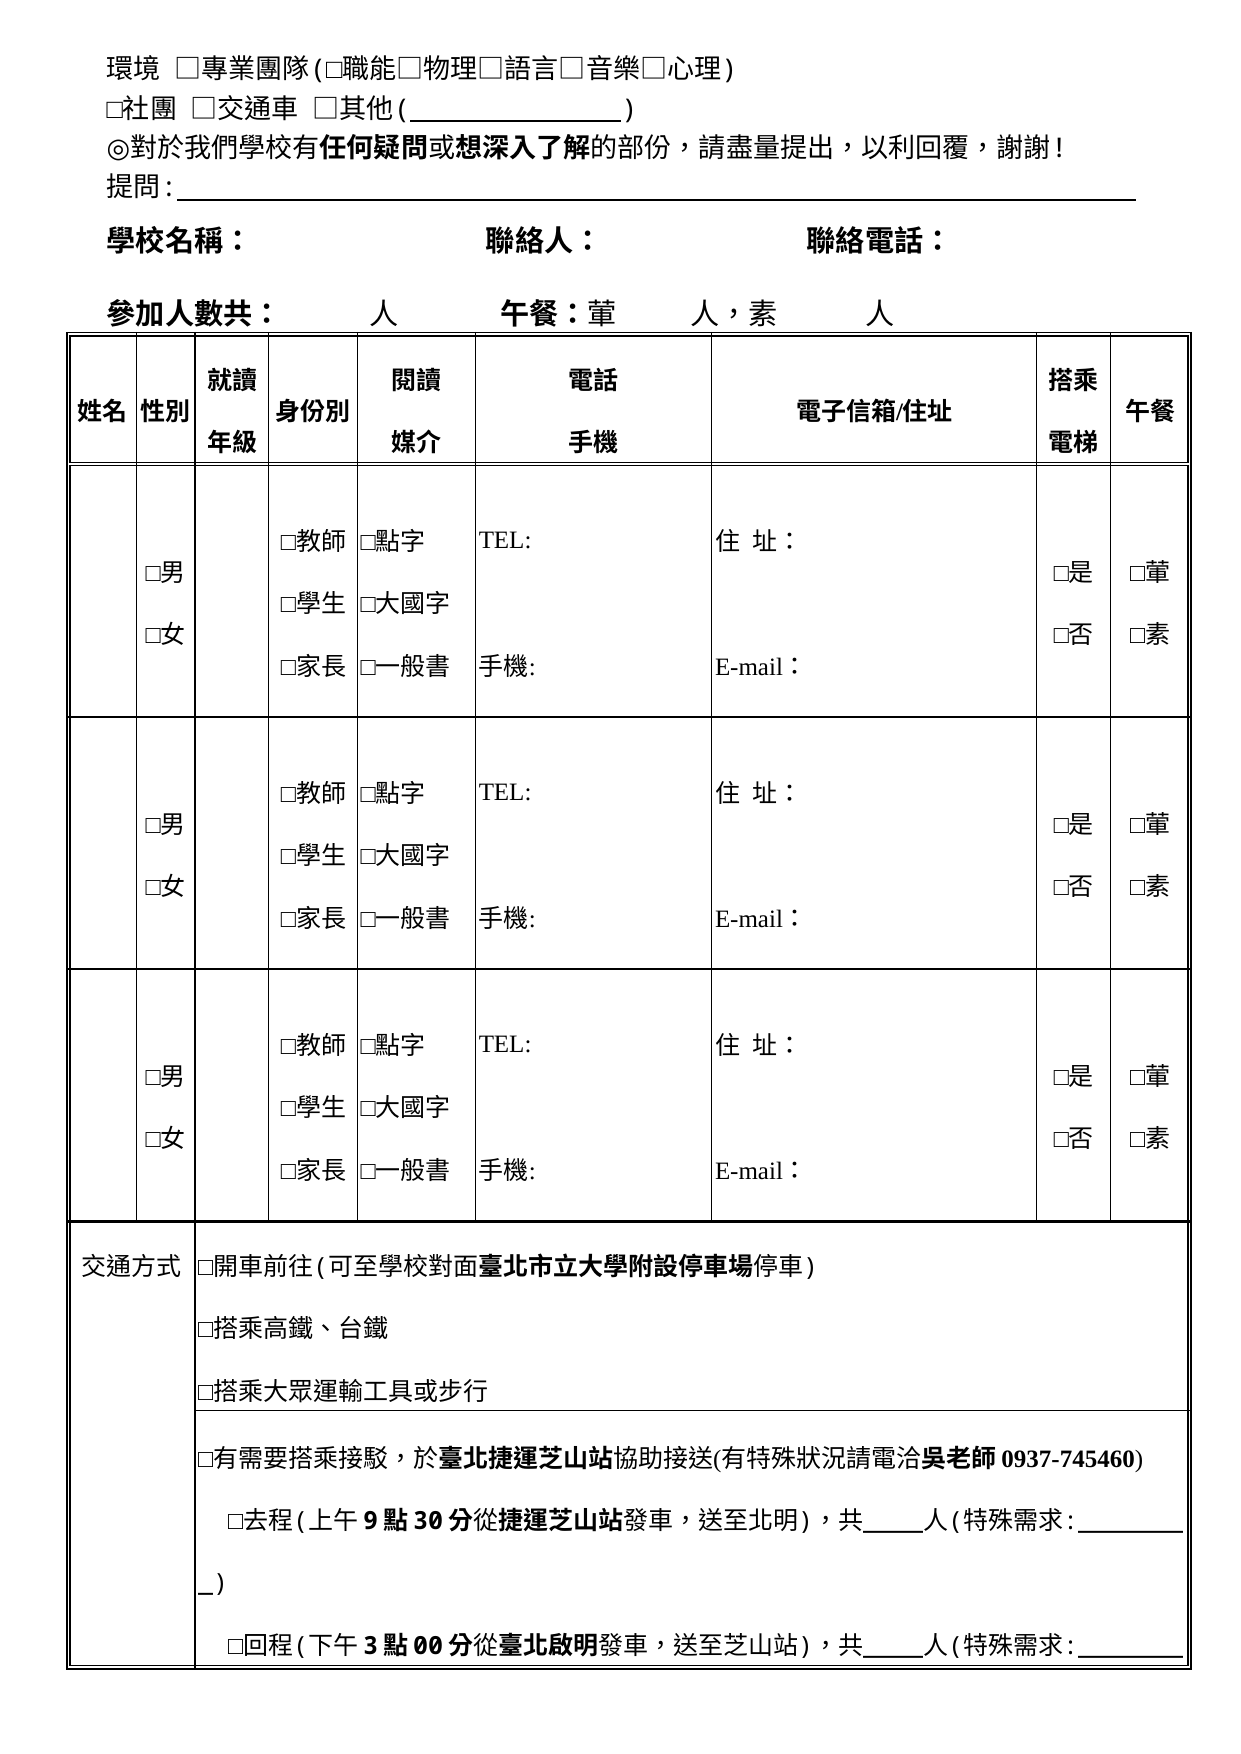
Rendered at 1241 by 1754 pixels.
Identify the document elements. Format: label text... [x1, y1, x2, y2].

table_cell □教師 □學生 □家長 [269, 466, 357, 716]
table_cell □葷 □素 [1111, 970, 1187, 1220]
table_cell □是 □否 [1037, 970, 1110, 1220]
table_header 就讀年級 [196, 337, 268, 462]
table_cell [196, 466, 268, 716]
table_header 電子信箱/住址 [712, 337, 1036, 462]
table_cell □男 □女 [137, 970, 194, 1220]
table_header 搭乘電梯 [1037, 337, 1110, 462]
table_cell [71, 970, 136, 1220]
table_cell □點字 □大國字 □一般書 [358, 718, 475, 968]
table_cell □開車前往(可至學校對面臺北市立大學附設停車場停車) □搭乘高鐵、台鐵 □搭乘大眾運輸工具或步行 [196, 1223, 1187, 1410]
table_header 電話 手機 [476, 337, 711, 462]
table_cell □有需要搭乘接駁，於臺北捷運芝山站協助接送(有特殊狀況請電洽吳老師0937-745460) □去程(上午9點30分從捷運芝山站發車，送至北明)，共____人(特殊需求:________) □回程(下午3點00分從臺北啟明發車，送至芝山站)，共____人(特殊需求:_______ [196, 1411, 1187, 1665]
table_header 性別 [137, 337, 194, 462]
table_cell 住 址： E-mail： [712, 970, 1036, 1220]
table_cell □教師 □學生 □家長 [269, 718, 357, 968]
table_header 身份別 [269, 337, 357, 462]
table_cell □葷 □素 [1111, 466, 1187, 716]
table_cell □男 □女 [137, 718, 194, 968]
table_cell 住 址： E-mail： [712, 718, 1036, 968]
table_cell [196, 718, 268, 968]
text 環境 □專業團隊(□職能□物理□語言□音樂□心理) [106, 47, 1152, 87]
table_cell □教師 □學生 □家長 [269, 970, 357, 1220]
table_cell □點字 □大國字 □一般書 [358, 970, 475, 1220]
text 學校名稱： 聯絡人： 聯絡電話： [106, 223, 1152, 259]
text ◎對於我們學校有任何疑問或想深入了解的部份，請盡量提出，以利回覆，謝謝! [106, 126, 1152, 165]
table_cell [196, 970, 268, 1220]
table_header 姓名 [71, 337, 136, 462]
table_cell □男 □女 [137, 466, 194, 716]
table_cell 交通方式 [71, 1223, 194, 1665]
table_cell [71, 718, 136, 968]
table_cell □是 □否 [1037, 718, 1110, 968]
table_cell TEL: 手機: [476, 466, 711, 716]
table_cell □葷 □素 [1111, 718, 1187, 968]
table_cell □是 □否 [1037, 466, 1110, 716]
table_cell [71, 466, 136, 716]
table_cell TEL: 手機: [476, 970, 711, 1220]
text 參加人數共： 人 午餐：葷 人，素 人 [106, 296, 1152, 332]
table_cell TEL: 手機: [476, 718, 711, 968]
text 提問: [106, 165, 1152, 205]
text □社團 □交通車 □其他( ) [106, 87, 1152, 126]
table_header 閱讀 媒介 [358, 337, 475, 462]
table_header 午餐 [1111, 337, 1187, 462]
table_cell □點字 □大國字 □一般書 [358, 466, 475, 716]
table_cell 住 址： E-mail： [712, 466, 1036, 716]
